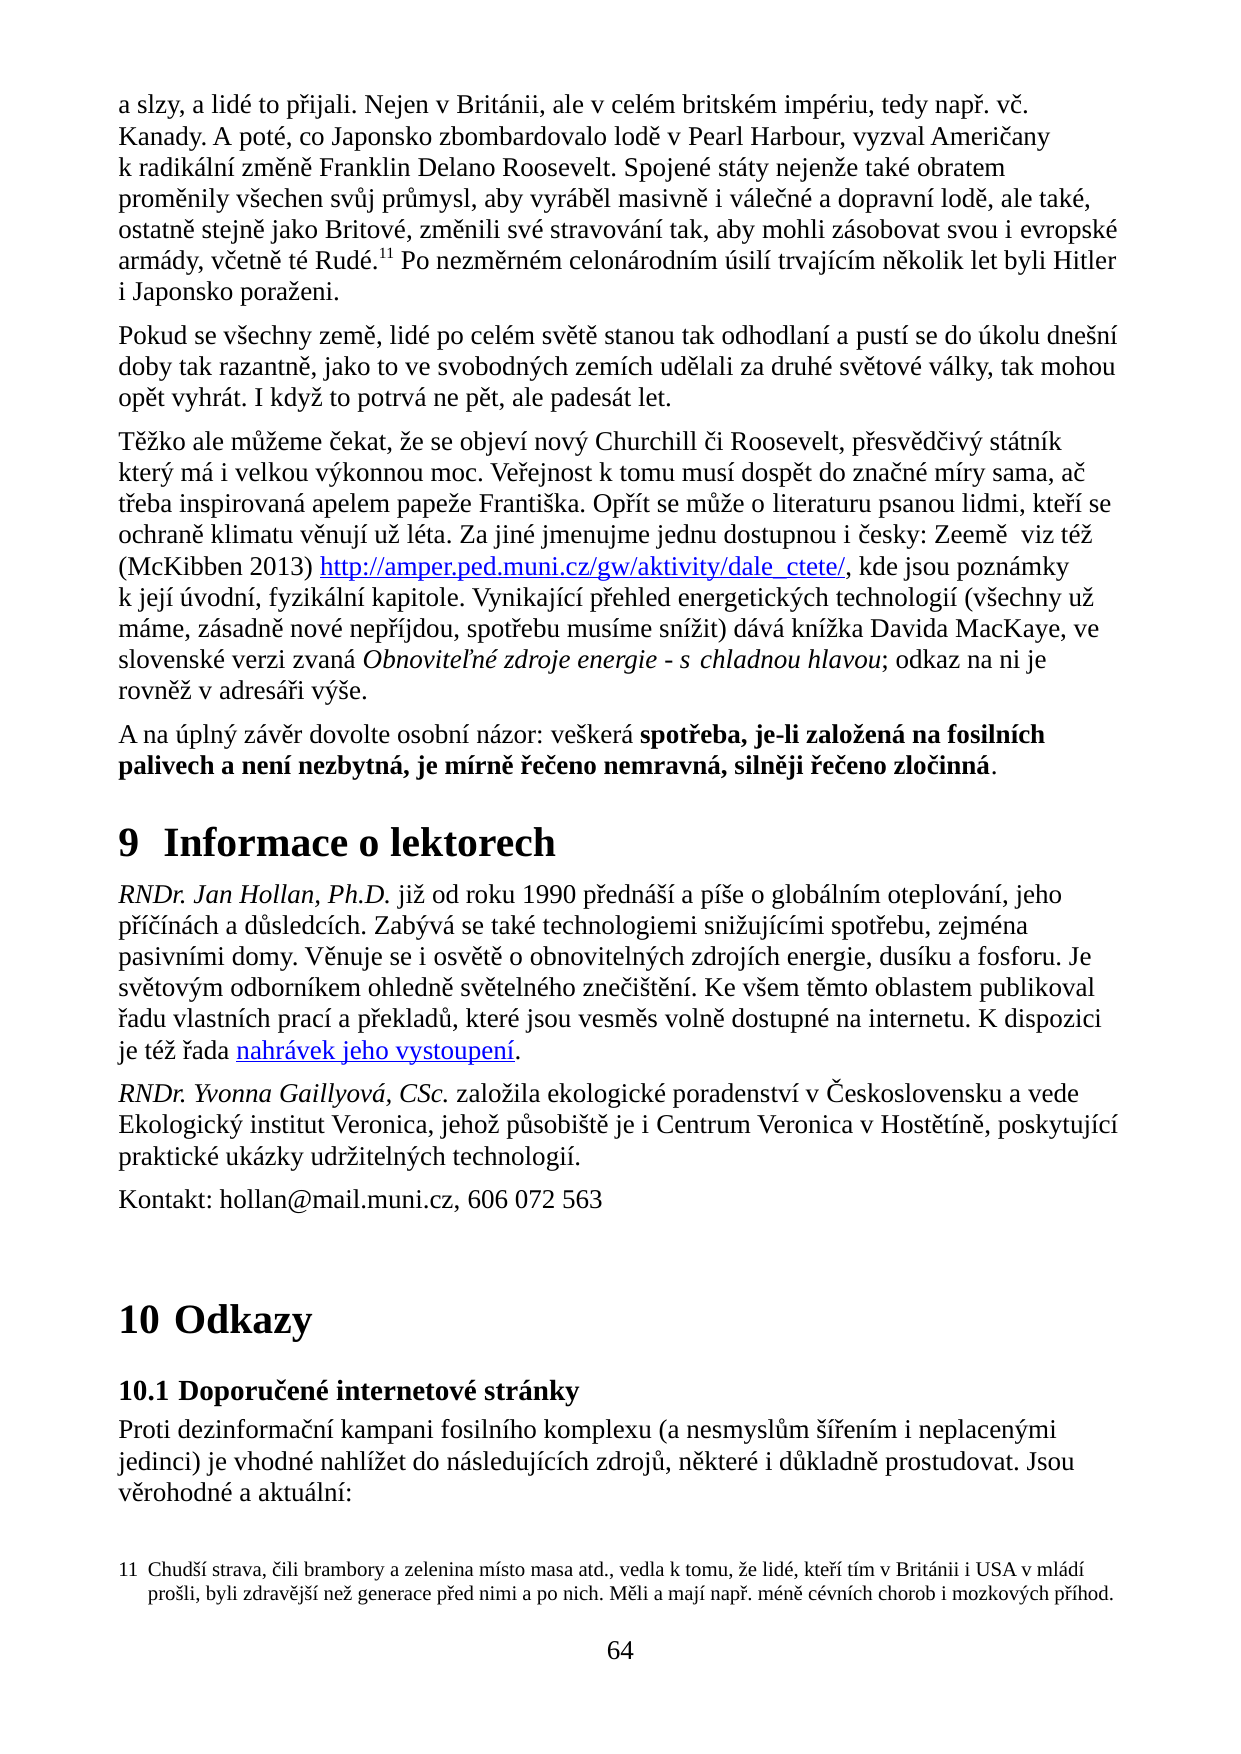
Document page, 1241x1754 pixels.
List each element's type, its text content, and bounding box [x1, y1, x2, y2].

text Těžko ale můžeme čekat, že se objeví nový Churchill či Roosevelt, přesvědčivý státník který má i velkou výkonnou moc. Veřejnost k tomu musí dospět do značné míry sama, ač třeba inspirovaná apelem papeže Františka. Opřít se může o literaturu psanou lidmi, kteří se ochraně klimatu věnují už léta. Za jiné jmenujme jednu dostupnou i česky: Zeemě viz též (McKibben 2013) http://amper.ped.muni.cz/gw/aktivity/dale_ctete/, kde jsou poznámky k její úvodní, fyzikální kapitole. Vynikající přehled energetických technologií (všechny už máme, zásadně nové nepříjdou, spotřebu musíme snížit) dává knížka Davida MacKaye, ve slovenské verzi zvaná Obnoviteľné zdroje energie - s chladnou hlavou; odkaz na ni je rovněž v adresáři výše. [118, 425, 1122, 705]
text Pokud se všechny země, lidé po celém světě stanou tak odhodlaní a pustí se do úkolu dnešní doby tak razantně, jako to ve svobodných zemích udělali za druhé světové války, tak mohou opět vyhrát. I když to potrvá ne pět, ale padesát let. [118, 319, 1122, 412]
text RNDr. Yvonna Gaillyová, CSc. založila ekologické poradenství v Československu a vede Ekologický institut Veronica, jehož působiště je i Centrum Veronica v Hostětíně, poskytující praktické ukázky udržitelných technologií. [118, 1077, 1122, 1171]
text a slzy, a lidé to přijali. Nejen v Británii, ale v celém britském impériu, tedy např. vč. Kanady. A poté, co Japonsko zbombardovalo lodě v Pearl Harbour, vyzval Američany k radikální změně Franklin Delano Roosevelt. Spojené státy nejenže také obratem proměnily všechen svůj průmysl, aby vyráběl masivně i válečné a dopravní lodě, ale také, ostatně stejně jako Britové, změnili své stravování tak, aby mohli zásobovat svou i evropské armády, včetně té Rudé. Po nezměrném celonárodním úsilí trvajícím několik let byli Hitler i Japonsko poraženi. [118, 88, 1122, 307]
text Kontakt: hollan@mail.muni.cz, 606 072 563 [118, 1183, 1122, 1214]
text Chudší strava, čili brambory a zelenina místo masa atd., vedla k tomu, že lidé, kteří tím v Británii i USA v mládí prošli, byli zdravější než generace před nimi a po nich. Měli a mají např. méně cévních chorob i mozkových příhod. [118, 1557, 1122, 1605]
text RNDr. Jan Hollan, Ph.D. již od roku 1990 přednáší a píše o globálním oteplování, jeho příčínách a důsledcích. Zabývá se také technologiemi snižujícími spotřebu, zejména pasivními domy. Věnuje se i osvětě o obnovitelných zdrojích energie, dusíku a fosforu. Je světovým odborníkem ohledně světelného znečištění. Ke všem těmto oblastem publikoval řadu vlastních prací a překladů, které jsou vesměs volně dostupné na internetu. K dispozici je též řada nahrávek jeho vystoupení. [118, 878, 1122, 1065]
subtitle Doporučené internetové stránky [118, 1373, 1122, 1407]
text A na úplný závěr dovolte osobní názor: veškerá spotřeba, je-li založená na fosilních palivech a není nezbytná, je mírně řečeno nemravná, silněji řečeno zločinná. [118, 718, 1122, 780]
subtitle Informace o lektorech [118, 818, 1122, 866]
subtitle Odkazy [118, 1294, 1122, 1342]
text Proti dezinformační kampani fosilního komplexu (a nesmyslům šířením i neplacenými jedinci) je vhodné nahlížet do následujících zdrojů, některé i důkladně prostudovat. Jsou věrohodné a aktuální: [118, 1413, 1122, 1507]
